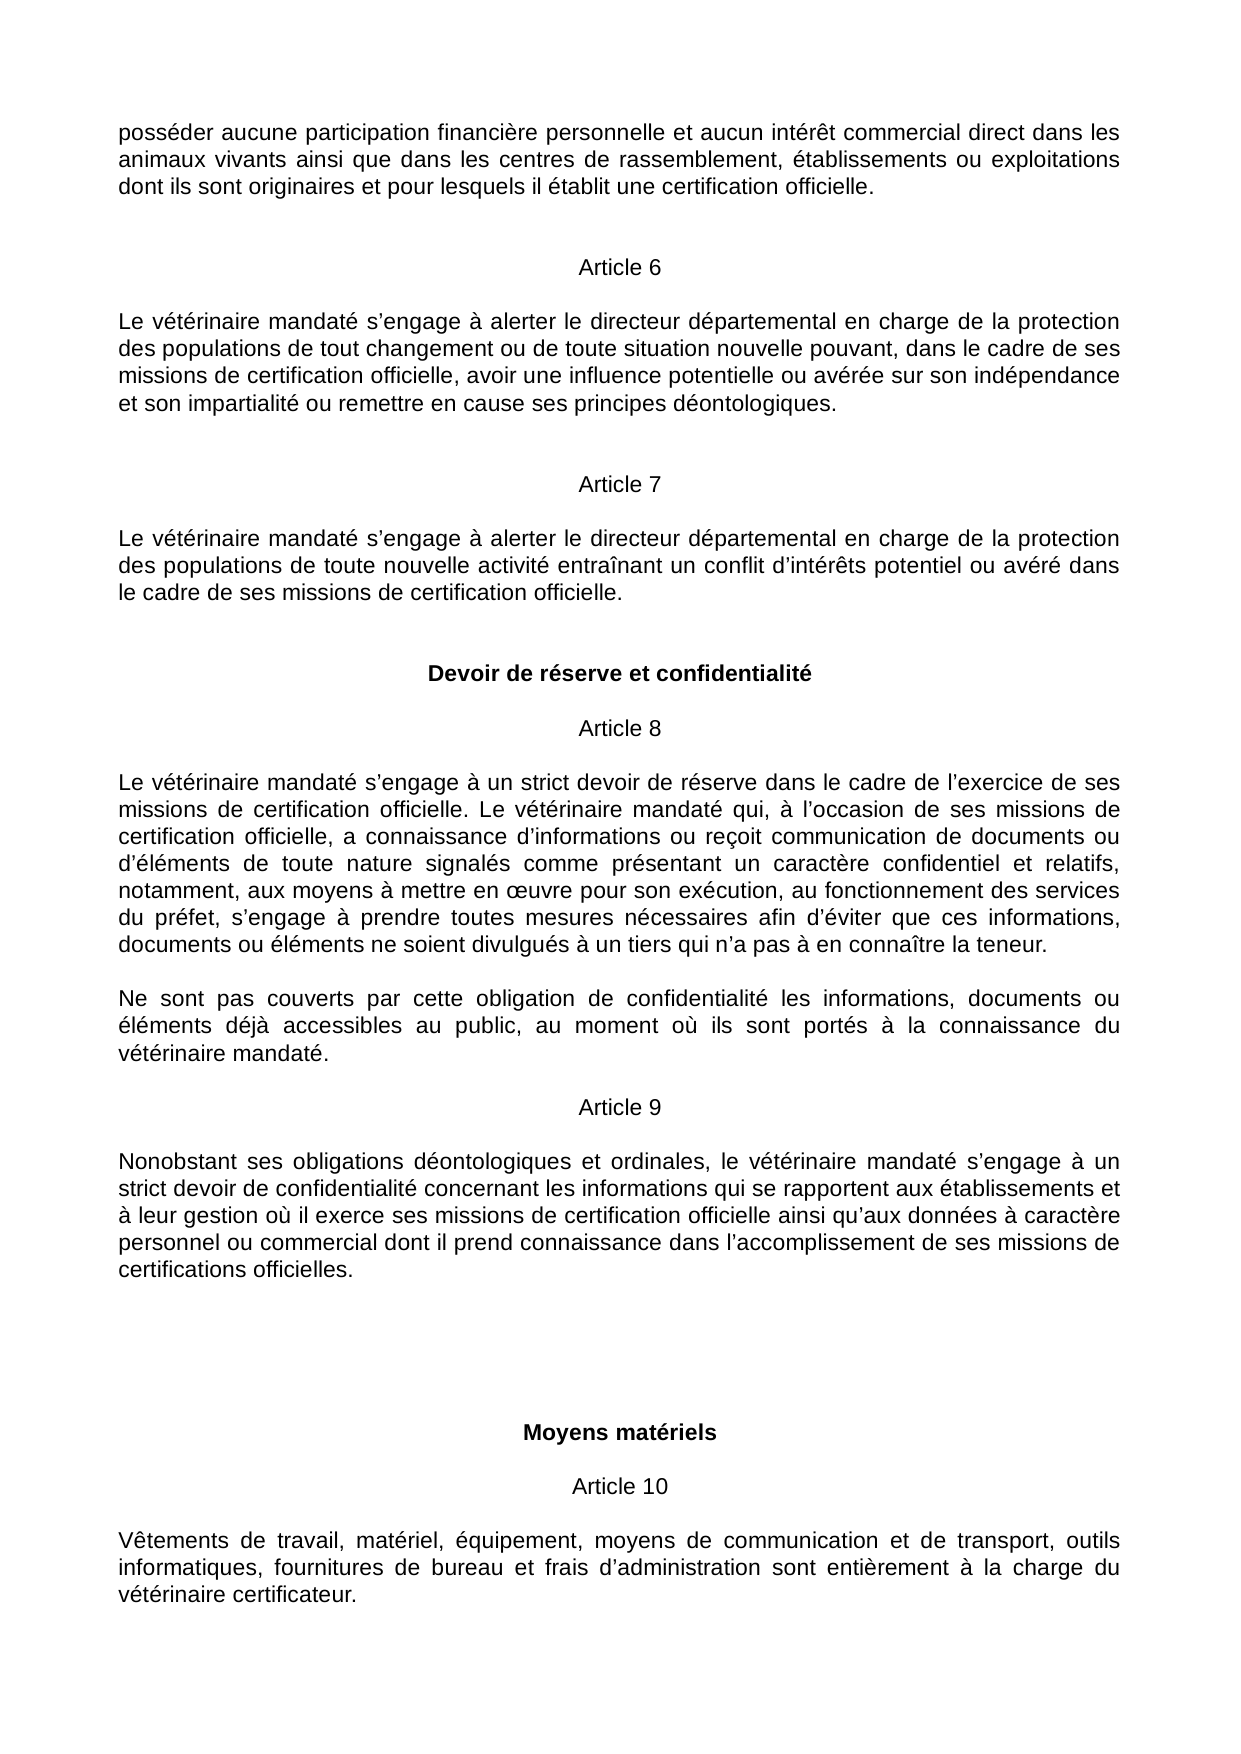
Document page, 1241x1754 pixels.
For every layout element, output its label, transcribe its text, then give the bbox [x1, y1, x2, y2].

text Article 9 [118, 1093, 1122, 1120]
text Ne sont pas couverts par cette obligation de confidentialité les informations, documents ou éléments déjà accessibles au public, au moment où ils sont portés à la connaissance du vétérinaire mandaté. [118, 985, 1122, 1066]
text Le vétérinaire mandaté s’engage à alerter le directeur départemental en charge de la protection des populations de toute nouvelle activité entraînant un conflit d’intérêts potentiel ou avéré dans le cadre de ses missions de certification officielle. [118, 524, 1122, 606]
text Nonobstant ses obligations déontologiques et ordinales, le vétérinaire mandaté s’engage à un strict devoir de confidentialité concernant les informations qui se rapportent aux établissements et à leur gestion où il exerce ses missions de certification officielle ainsi qu’aux données à caractère personnel ou commercial dont il prend connaissance dans l’accomplissement de ses missions de certifications officielles. [118, 1147, 1122, 1283]
text Vêtements de travail, matériel, équipement, moyens de communication et de transport, outils informatiques, fournitures de bureau et frais d’administration sont entièrement à la charge du vétérinaire certificateur. [118, 1526, 1122, 1608]
text Article 8 [118, 714, 1122, 741]
subtitle Devoir de réserve et confidentialité [118, 660, 1122, 687]
text Le vétérinaire mandaté s’engage à un strict devoir de réserve dans le cadre de l’exercice de ses missions de certification officielle. Le vétérinaire mandaté qui, à l’occasion de ses missions de certification officielle, a connaissance d’informations ou reçoit communication de documents ou d’éléments de toute nature signalés comme présentant un caractère confidentiel et relatifs, notamment, aux moyens à mettre en œuvre pour son exécution, au fonctionnement des services du préfet, s’engage à prendre toutes mesures nécessaires afin d’éviter que ces informations, documents ou éléments ne soient divulgués à un tiers qui n’a pas à en connaître la teneur. [118, 768, 1122, 958]
text Article 7 [118, 470, 1122, 497]
text Article 6 [118, 253, 1122, 281]
text Article 10 [118, 1472, 1122, 1499]
text posséder aucune participation financière personnelle et aucun intérêt commercial direct dans les animaux vivants ainsi que dans les centres de rassemblement, établissements ou exploitations dont ils sont originaires et pour lesquels il établit une certification officielle. [118, 118, 1122, 199]
subtitle Moyens matériels [118, 1418, 1122, 1445]
text Le vétérinaire mandaté s’engage à alerter le directeur départemental en charge de la protection des populations de tout changement ou de toute situation nouvelle pouvant, dans le cadre de ses missions de certification officielle, avoir une influence potentielle ou avérée sur son indépendance et son impartialité ou remettre en cause ses principes déontologiques. [118, 308, 1122, 416]
